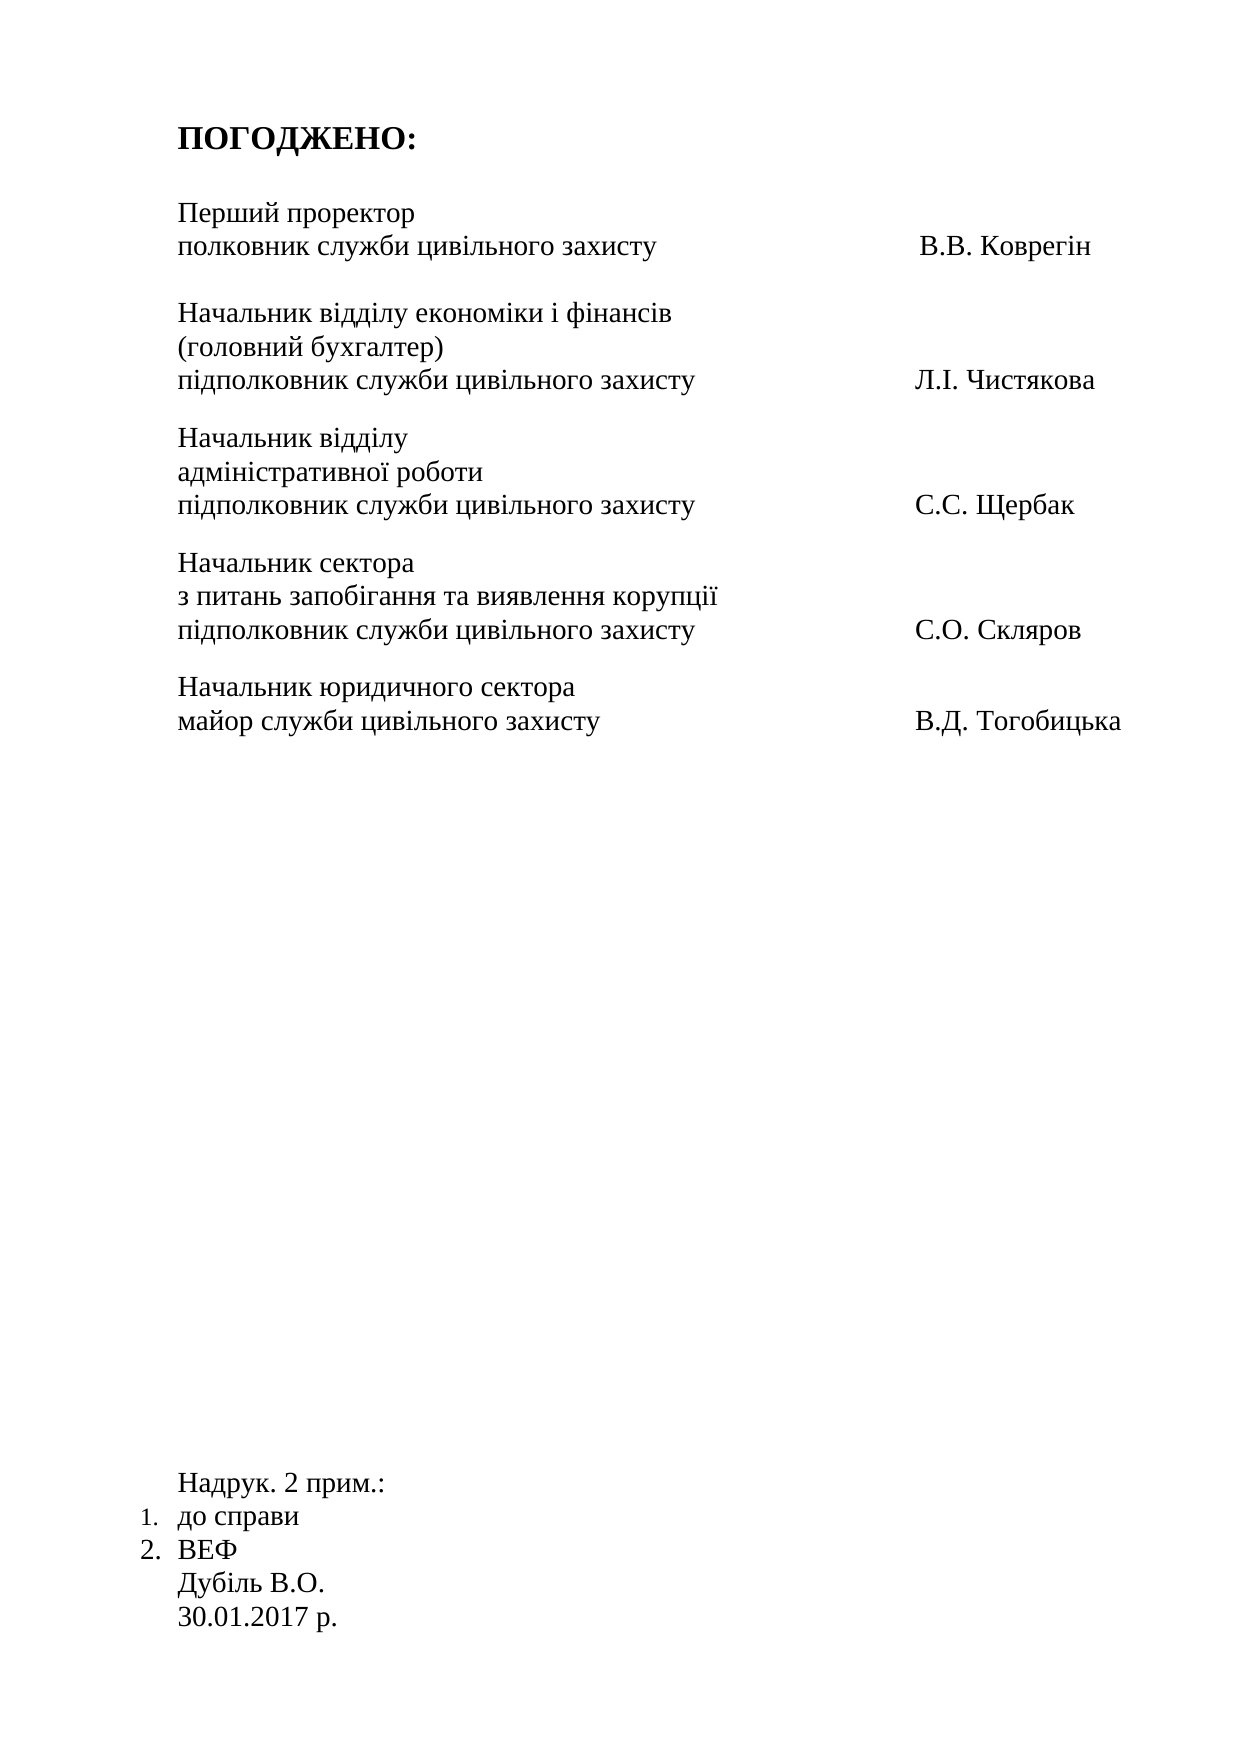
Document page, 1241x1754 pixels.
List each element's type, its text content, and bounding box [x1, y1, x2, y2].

text Начальник сектора [177, 545, 1152, 578]
text з питань запобігання та виявлення корупції [177, 578, 1152, 612]
text майор служби цивільного захисту В.Д. Тогобицька [177, 703, 1152, 737]
text підполковник служби цивільного захисту С.С. Щербак [177, 487, 1152, 521]
text (головний бухгалтер) [177, 329, 1152, 362]
text 30.01.2017 р. [177, 1599, 1152, 1633]
text ПОГОДЖЕНО: [177, 118, 1152, 156]
list до справи [140, 1498, 1152, 1532]
text полковник служби цивільного захисту В.В. Коврегін [177, 228, 1152, 262]
text Дубіль В.О. [177, 1566, 1152, 1599]
text Перший проректор [177, 195, 1152, 228]
text Начальник відділу економіки і фінансів [177, 295, 1152, 329]
text підполковник служби цивільного захисту С.О. Скляров [177, 612, 1152, 645]
text адміністративної роботи [177, 454, 1152, 487]
text Начальник юридичного сектора [177, 669, 1152, 703]
text Надрук. 2 прим.: [177, 1465, 1152, 1498]
list ВЕФ [140, 1532, 1152, 1566]
text підполковник служби цивільного захисту Л.І. Чистякова [177, 362, 1152, 396]
text Начальник відділу [177, 420, 1152, 454]
